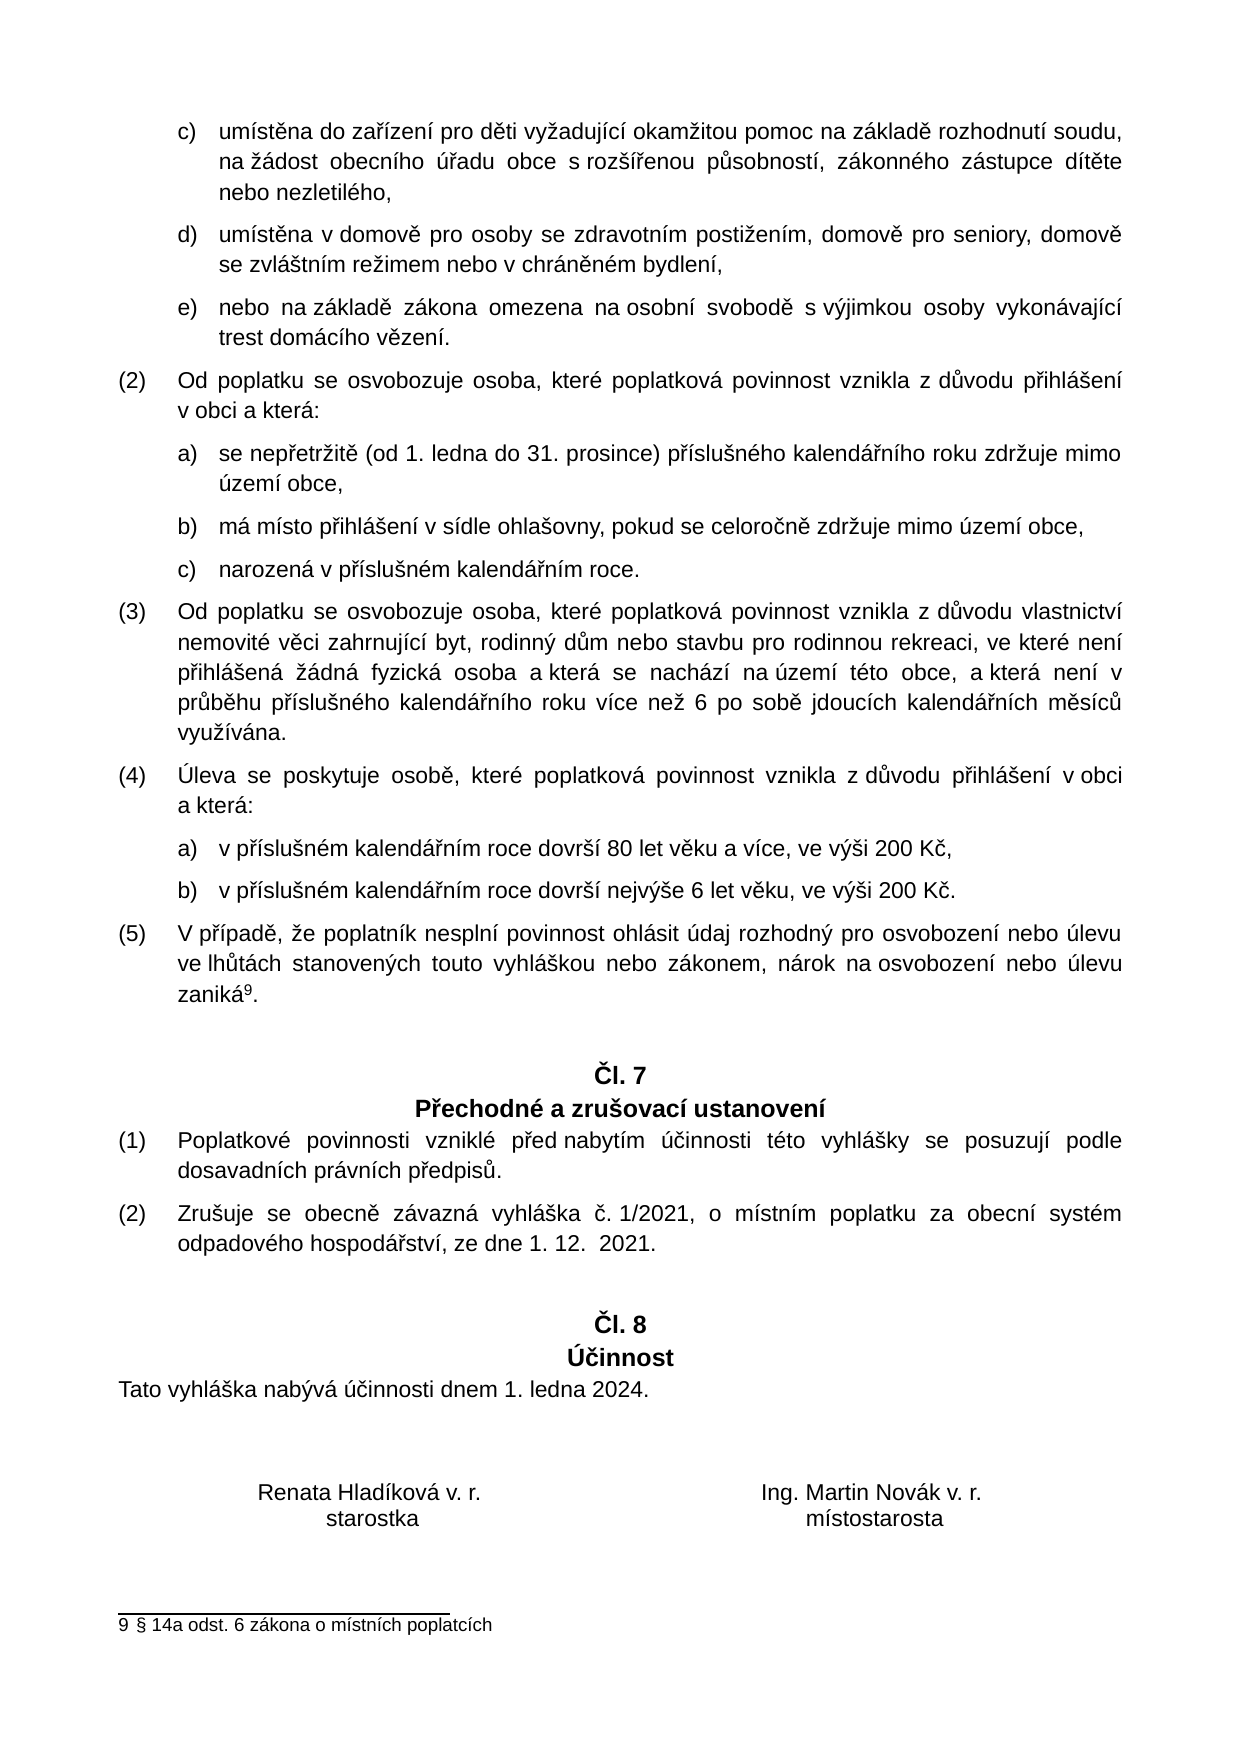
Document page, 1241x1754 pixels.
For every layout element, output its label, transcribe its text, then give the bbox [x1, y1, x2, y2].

subtitle Čl. 7 Přechodné a zrušovací ustanovení [118, 1061, 1122, 1123]
list umístěna v domově pro osoby se zdravotním postižením, domově pro seniory, domově se zvláštním režimem nebo v chráněném bydlení, [177, 221, 1122, 278]
table_header Renata Hladíková v. r. starostka [118, 1419, 620, 1537]
list umístěna do zařízení pro děti vyžadující okamžitou pomoc na základě rozhodnutí soudu, na žádost obecního úřadu obce s rozšířenou působností, zákonného zástupce dítěte nebo nezletilého, [177, 118, 1122, 205]
list Od poplatku se osvobozuje osoba, které poplatková povinnost vznikla z důvodu přihlášení v obci a která: [118, 367, 1122, 424]
list Zrušuje se obecně závazná vyhláška č. 1/2021, o místním poplatku za obecní systém odpadového hospodářství, ze dne 1. 12. 2021. [118, 1200, 1122, 1256]
list v příslušném kalendářním roce dovrší 80 let věku a více, ve výši 200 Kč, [177, 835, 1122, 861]
list se nepřetržitě (od 1. ledna do 31. prosince) příslušného kalendářního roku zdržuje mimo území obce, [177, 440, 1122, 497]
list Úleva se poskytuje osobě, které poplatková povinnost vznikla z důvodu přihlášení v obci a která: [118, 762, 1122, 818]
list Od poplatku se osvobozuje osoba, které poplatková povinnost vznikla z důvodu vlastnictví nemovité věci zahrnující byt, rodinný dům nebo stavbu pro rodinnou rekreaci, ve které není přihlášená žádná fyzická osoba a která se nachází na území této obce, a která není v průběhu příslušného kalendářního roku více než 6 po sobě jdoucích kalendářních měsíců využívána. [118, 598, 1122, 746]
list nebo na základě zákona omezena na osobní svobodě s výjimkou osoby vykonávající trest domácího vězení. [177, 294, 1122, 351]
list Poplatkové povinnosti vzniklé před nabytím účinnosti této vyhlášky se posuzují podle dosavadních právních předpisů. [118, 1127, 1122, 1183]
list má místo přihlášení v sídle ohlašovny, pokud se celoročně zdržuje mimo území obce, [177, 513, 1122, 539]
list V případě, že poplatník nesplní povinnost ohlásit údaj rozhodný pro osvobození nebo úlevu ve lhůtách stanovených touto vyhláškou nebo zákonem, nárok na osvobození nebo úlevu zaniká. [118, 920, 1122, 1007]
list v příslušném kalendářním roce dovrší nejvýše 6 let věku, ve výši 200 Kč. [177, 877, 1122, 904]
list narozená v příslušném kalendářním roce. [177, 556, 1122, 582]
table_header Ing. Martin Novák v. r. místostarosta [620, 1419, 1122, 1537]
subtitle Čl. 8 Účinnost [118, 1310, 1122, 1372]
list § 14a odst. 6 zákona o místních poplatcích [118, 1614, 1122, 1635]
text Tato vyhláška nabývá účinnosti dnem 1. ledna 2024. [118, 1376, 1122, 1403]
